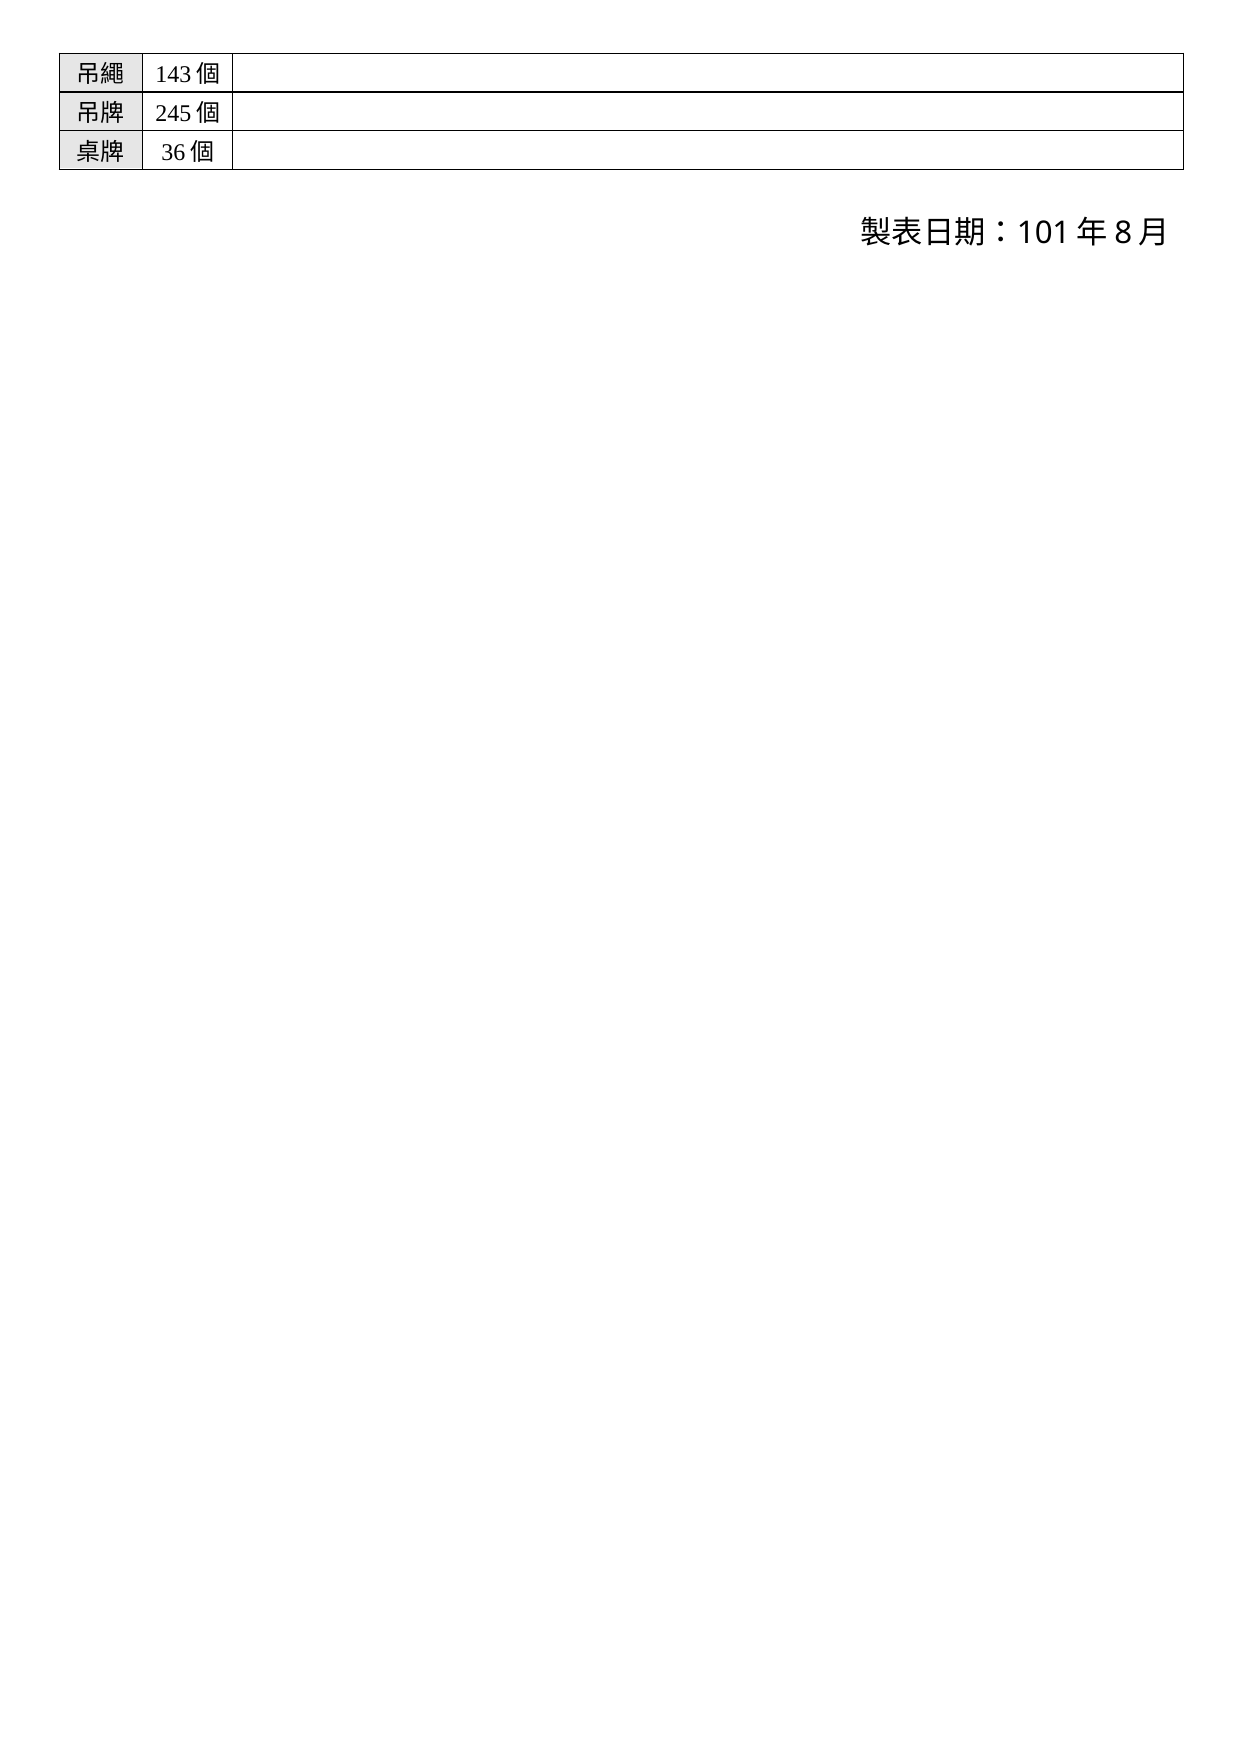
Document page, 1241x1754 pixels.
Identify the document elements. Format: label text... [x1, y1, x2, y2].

table_cell [233, 131, 1183, 168]
table_cell 桌牌 [60, 131, 142, 168]
table_cell [233, 54, 1183, 91]
table_cell 36個 [143, 131, 232, 168]
table_cell [233, 93, 1183, 130]
table_cell 吊牌 [60, 93, 142, 130]
table_cell 吊繩 [60, 54, 142, 91]
text 製表日期：101年8月 [71, 207, 1169, 252]
table_cell 143個 [143, 54, 232, 91]
table_cell 245個 [143, 93, 232, 130]
